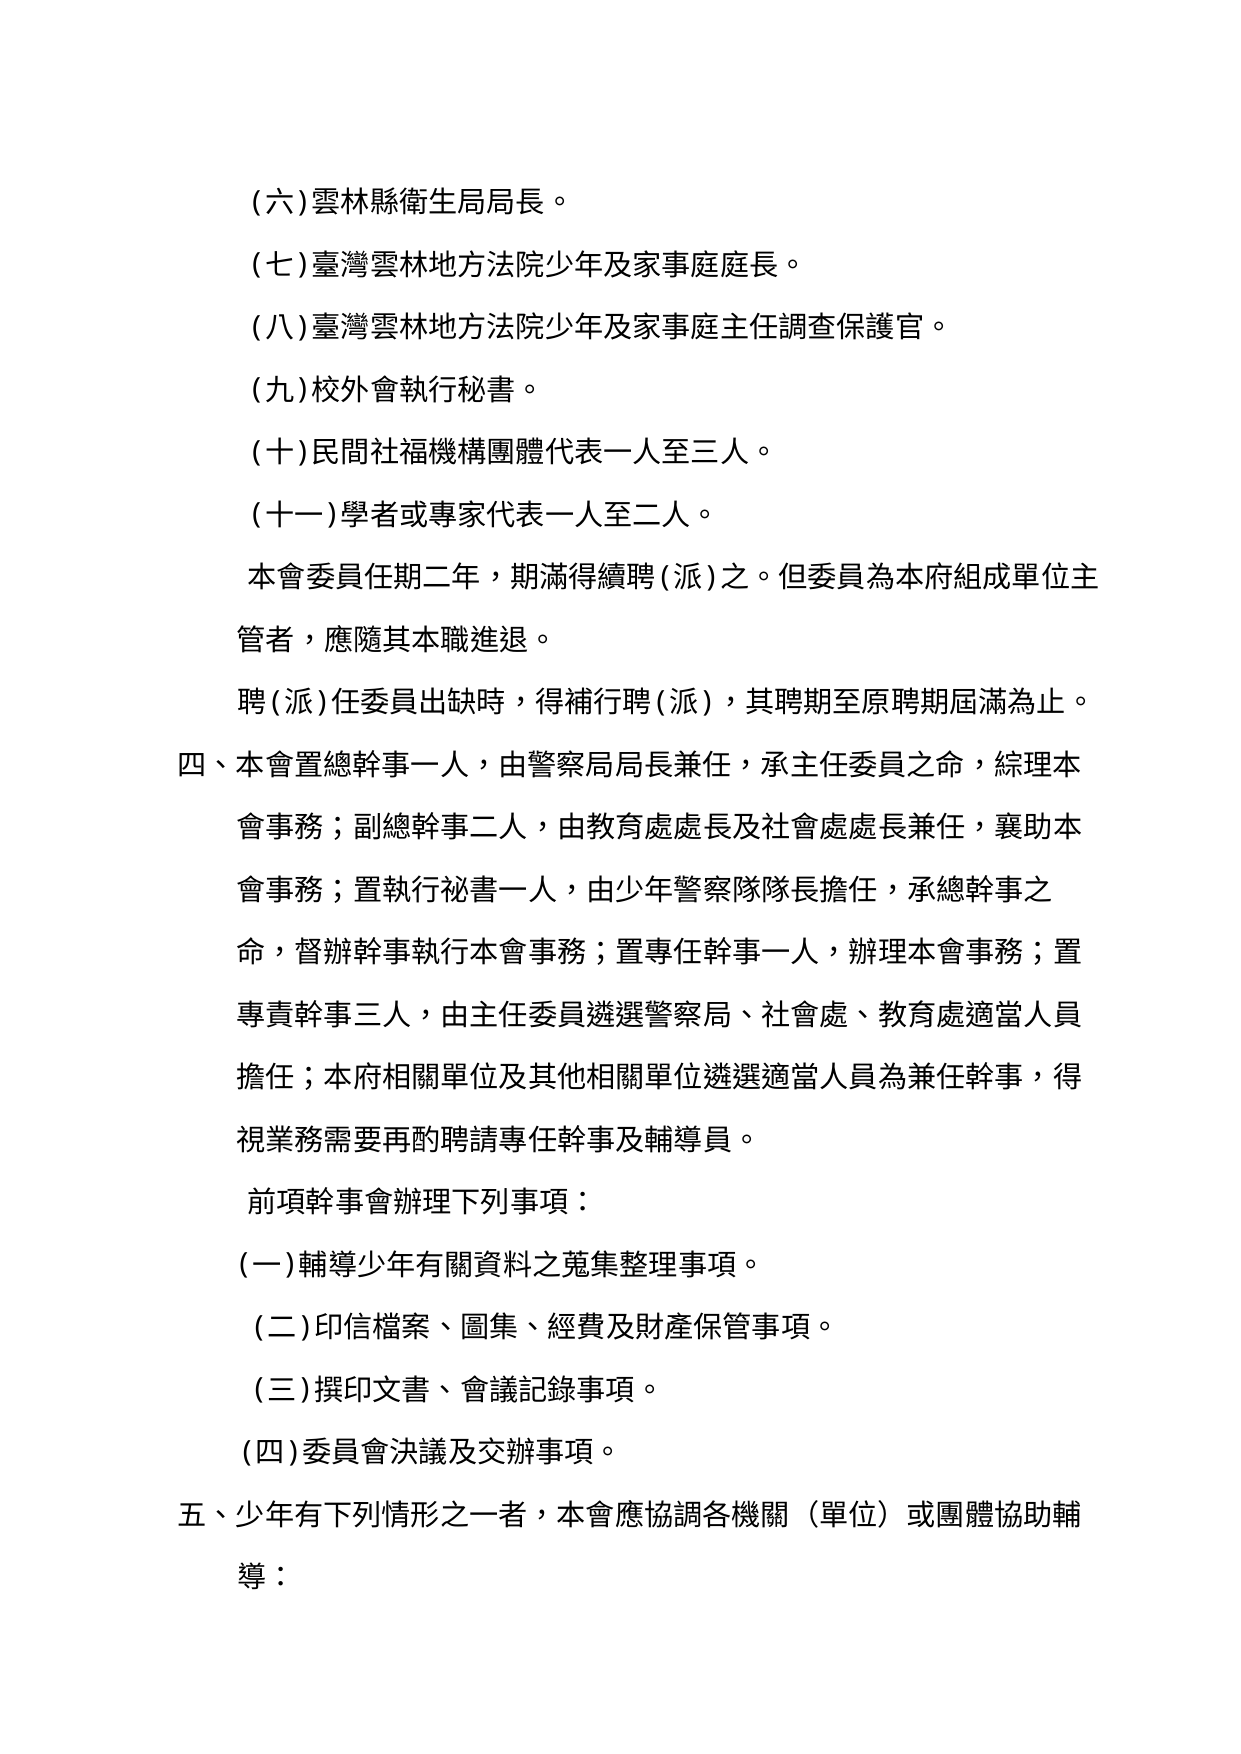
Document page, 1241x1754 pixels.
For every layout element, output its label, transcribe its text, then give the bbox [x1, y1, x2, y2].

text 四、本會置總幹事一人，由警察局局長兼任，承主任委員之命，綜理本會事務；副總幹事二人，由教育處處長及社會處處長兼任，襄助本會事務；置執行祕書一人，由少年警察隊隊長擔任，承總幹事之命，督辦幹事執行本會事務；置專任幹事一人，辦理本會事務；置專責幹事三人，由主任委員遴選警察局、社會處、教育處適當人員擔任；本府相關單位及其他相關單位遴選適當人員為兼任幹事，得視業務需要再酌聘請專任幹事及輔導員。 [177, 721, 1107, 1158]
text (九)校外會執行秘書。 [177, 346, 1107, 408]
text 本會委員任期二年，期滿得續聘(派)之。但委員為本府組成單位主管者，應隨其本職進退。 [177, 533, 1107, 658]
text (十)民間社福機構團體代表一人至三人。 [177, 408, 1107, 471]
text (三)撰印文書、會議記錄事項。 [162, 1346, 1107, 1408]
text (一)輔導少年有關資料之蒐集整理事項。 [234, 1221, 1107, 1283]
text (二)印信檔案、圖集、經費及財產保管事項。 [162, 1283, 1107, 1346]
text (四)委員會決議及交辦事項。 [177, 1408, 1107, 1471]
text (七)臺灣雲林地方法院少年及家事庭庭長。 [177, 221, 1107, 283]
text 前項幹事會辦理下列事項： [177, 1158, 1107, 1221]
text (八)臺灣雲林地方法院少年及家事庭主任調查保護官。 [177, 283, 1107, 346]
text 聘(派)任委員出缺時，得補行聘(派)，其聘期至原聘期屆滿為止。 [228, 658, 1107, 721]
text (六)雲林縣衛生局局長。 [177, 158, 1107, 221]
text 五、少年有下列情形之一者，本會應協調各機關（單位）或團體協助輔導： [177, 1471, 1107, 1596]
text (十一)學者或專家代表一人至二人。 [177, 471, 1107, 533]
